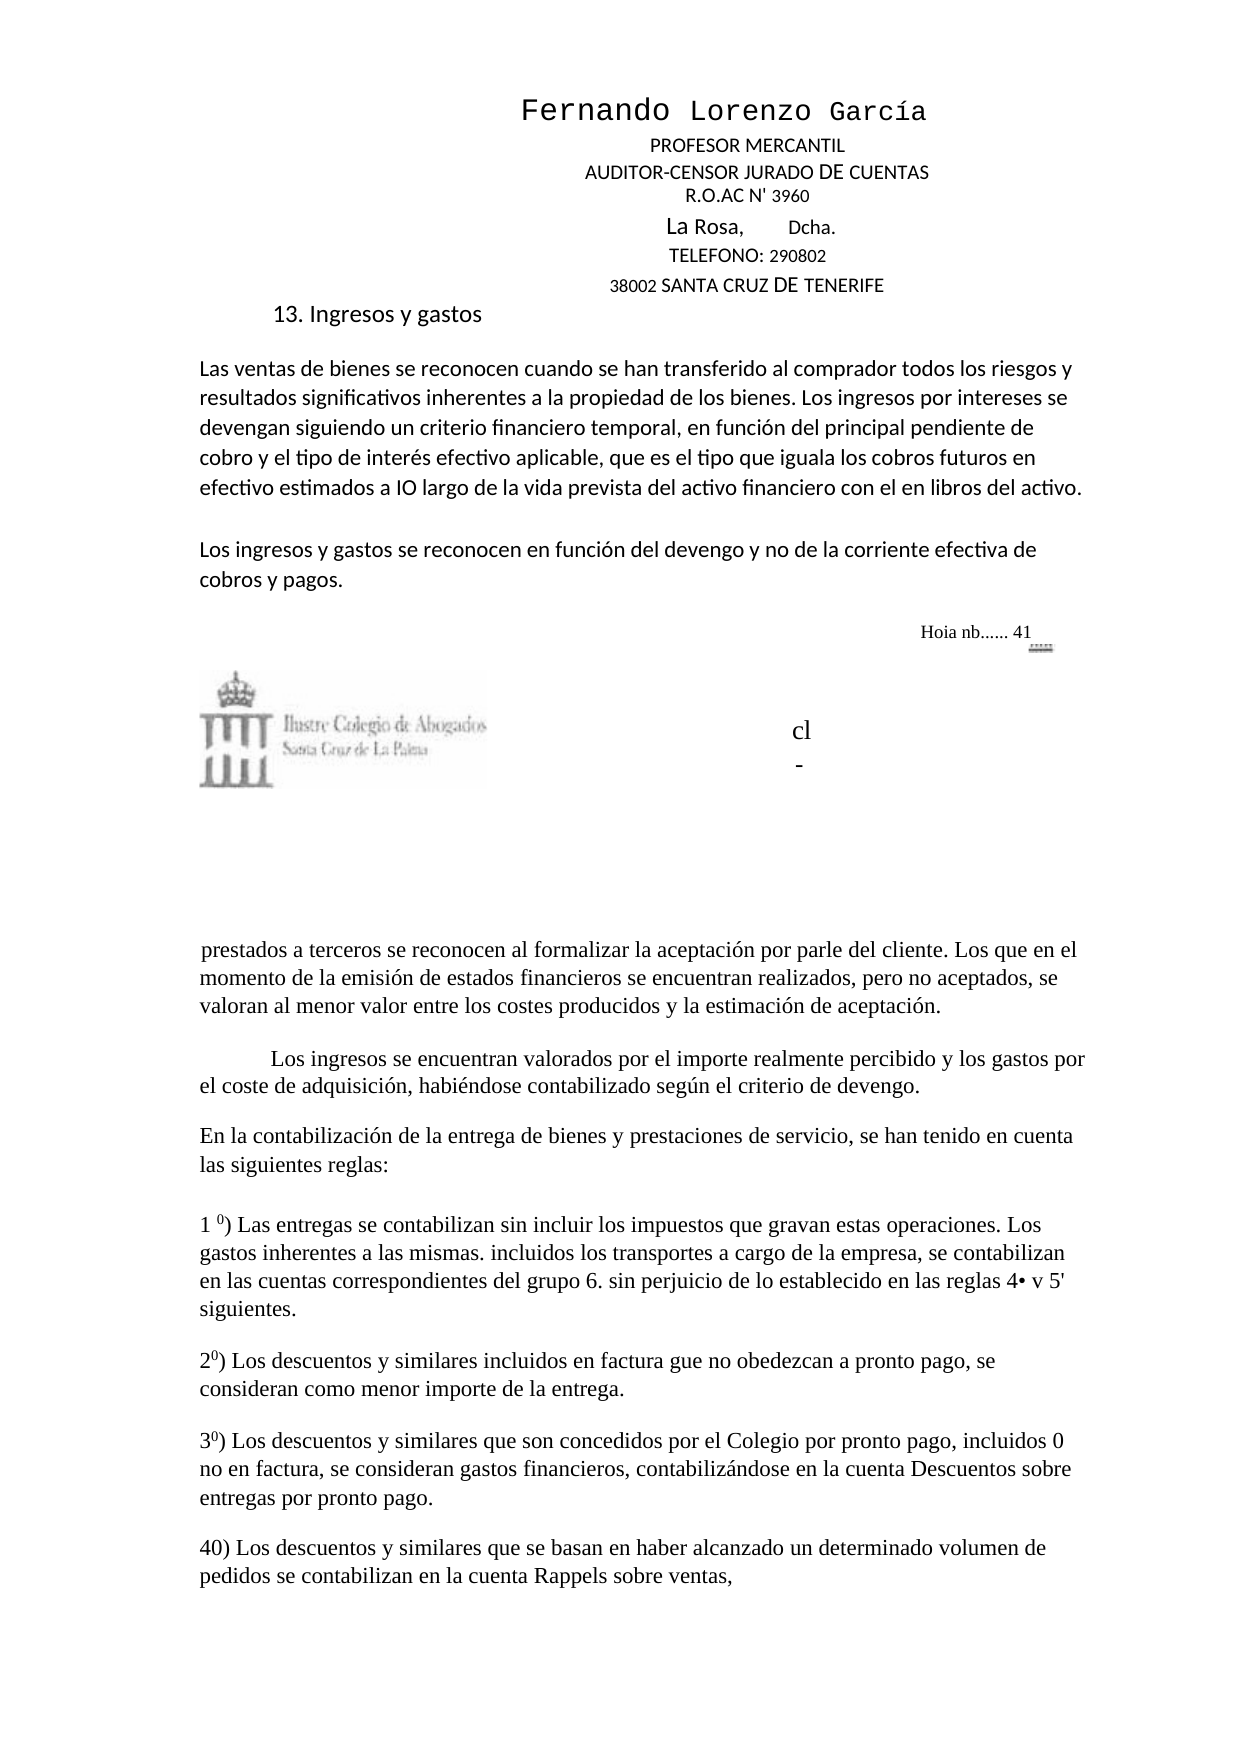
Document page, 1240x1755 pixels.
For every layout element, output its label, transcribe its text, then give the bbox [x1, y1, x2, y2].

text En la contabilización de la entrega de bienes y prestaciones de servicio, se han tenido en cuenta las siguientes reglas: [199, 1122, 1089, 1177]
text Los ingresos se encuentran valorados por el importe realmente percibido y los gastos por el coste de adquisición, habiéndose contabilizado según el criterio de devengo. [199, 1045, 1089, 1099]
subtitle 13. Ingresos y gastos [272, 298, 1090, 328]
text prestados a terceros se reconocen al formalizar la aceptación por parle del cliente. Los que en el momento de la emisión de estados financieros se encuentran realizados, pero no aceptados, se valoran al menor valor entre los costes producidos y la estimación de aceptación. [199, 936, 1081, 1019]
text Los ingresos y gastos se reconocen en función del devengo y no de la corriente efectiva de cobros y pagos. [199, 535, 1089, 593]
text Hoia nb...... 41 [199, 621, 1032, 643]
text 1 0) Las entregas se contabilizan sin incluir los impuestos que gravan estas operaciones. Los gastos inherentes a las mismas. incluidos los transportes a cargo de la empresa, se contabilizan en las cuentas correspondientes del grupo 6. sin perjuicio de lo establecido en las reglas 4• v 5' siguientes. [199, 1211, 1089, 1321]
text - [488, 749, 1090, 778]
text 40) Los descuentos y similares que se basan en haber alcanzado un determinado volumen de pedidos se contabilizan en la cuenta Rappels sobre ventas, [199, 1534, 1089, 1588]
text Las ventas de bienes se reconocen cuando se han transferido al comprador todos los riesgos y resultados significativos inherentes a la propiedad de los bienes. Los ingresos por intereses se devengan siguiendo un criterio financiero temporal, en función del principal pendiente de cobro y el tipo de interés efectivo aplicable, que es el tipo que iguala los cobros futuros en efectivo estimados a IO largo de la vida prevista del activo financiero con el en libros del activo. [199, 354, 1089, 501]
text 30) Los descuentos y similares que son concedidos por el Colegio por pronto pago, incluidos 0 no en factura, se consideran gastos financieros, contabilizándose en la cuenta Descuentos sobre entregas por pronto pago. [199, 1427, 1089, 1510]
text 20) Los descuentos y similares incluidos en factura gue no obedezcan a pronto pago, se consideran como menor importe de la entrega. [199, 1347, 1089, 1401]
subtitle cl [488, 714, 1106, 745]
